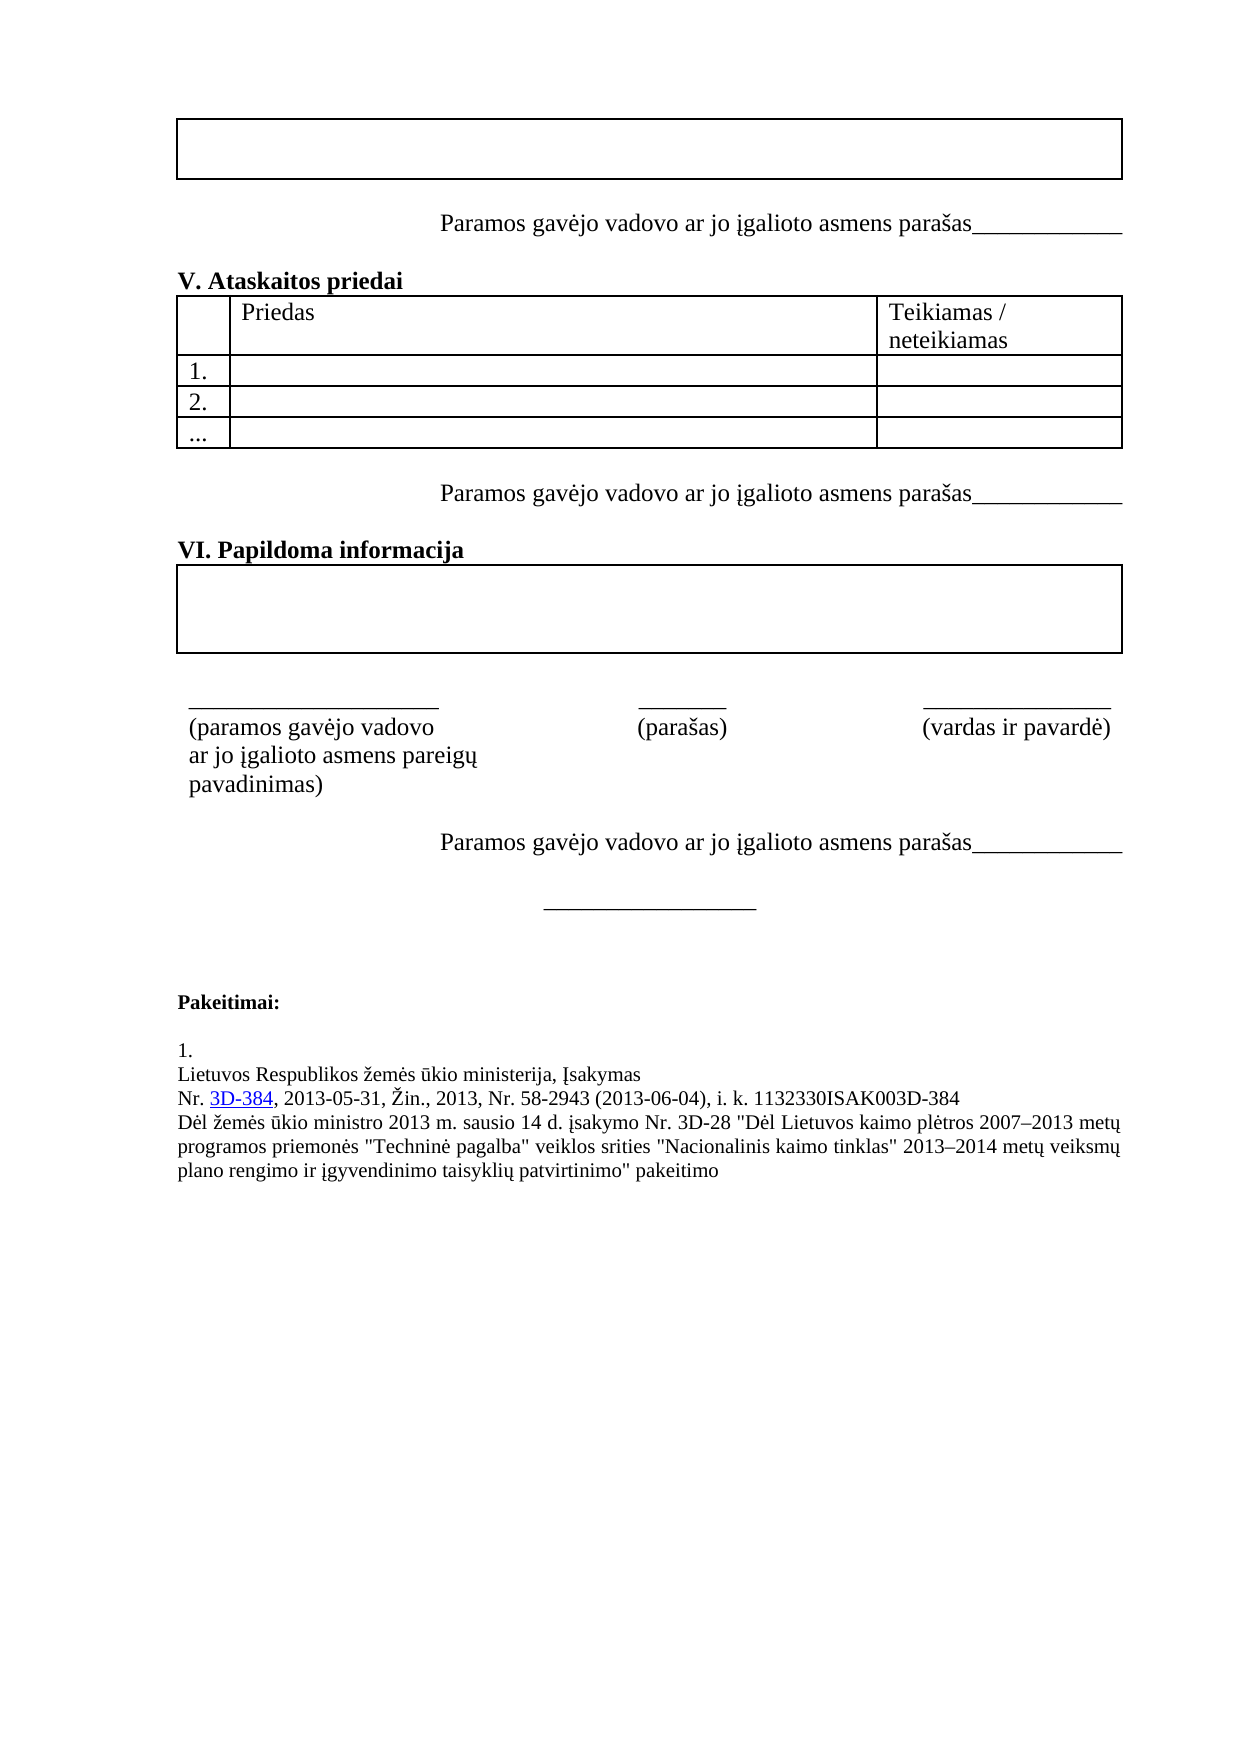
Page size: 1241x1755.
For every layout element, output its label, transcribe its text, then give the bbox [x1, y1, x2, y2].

text V. Ataskaitos priedai [177, 266, 1122, 295]
table_cell [231, 356, 876, 385]
text VI. Papildoma informacija [177, 535, 1122, 564]
table_cell [231, 387, 876, 416]
text Paramos gavėjo vadovo ar jo įgalioto asmens parašas____________ [177, 208, 1122, 237]
table_header Priedas [231, 297, 876, 354]
text Pakeitimai: [177, 990, 1122, 1014]
text 1. [177, 1038, 1122, 1062]
table_header [178, 297, 229, 354]
text _________________ [177, 884, 1122, 913]
table_cell [231, 418, 876, 447]
text Paramos gavėjo vadovo ar jo įgalioto asmens parašas____________ [177, 827, 1122, 856]
table_header ____________________ (paramos gavėjo vadovo ar jo įgalioto asmens pareigų pavadinimas) [177, 683, 563, 798]
table_cell 2. [178, 387, 229, 416]
table_header [178, 566, 1121, 652]
table_header Teikiamas / neteikiamas [878, 297, 1121, 354]
table_cell [878, 387, 1121, 416]
table_cell ... [178, 418, 229, 447]
text Dėl žemės ūkio ministro 2013 m. sausio 14 d. įsakymo Nr. 3D-28 "Dėl Lietuvos kaimo plėtros 2007–2013 metų programos priemonės "Techninė pagalba" veiklos srities "Nacionalinis kaimo tinklas" 2013–2014 metų veiksmų plano rengimo ir įgyvendinimo taisyklių patvirtinimo" pakeitimo [177, 1110, 1122, 1182]
table_cell [878, 418, 1121, 447]
table_header [178, 120, 1121, 178]
text Nr. 3D-384, 2013-05-31, Žin., 2013, Nr. 58-2943 (2013-06-04), i. k. 1132330ISAK003D-384 [177, 1086, 1122, 1110]
text Lietuvos Respublikos žemės ūkio ministerija, Įsakymas [177, 1062, 1122, 1086]
text Paramos gavėjo vadovo ar jo įgalioto asmens parašas____________ [177, 478, 1122, 506]
table_cell 1. [178, 356, 229, 385]
table_header _______ (parašas) [564, 683, 801, 798]
table_header _______________ (vardas ir pavardė) [801, 683, 1122, 798]
table_cell [878, 356, 1121, 385]
